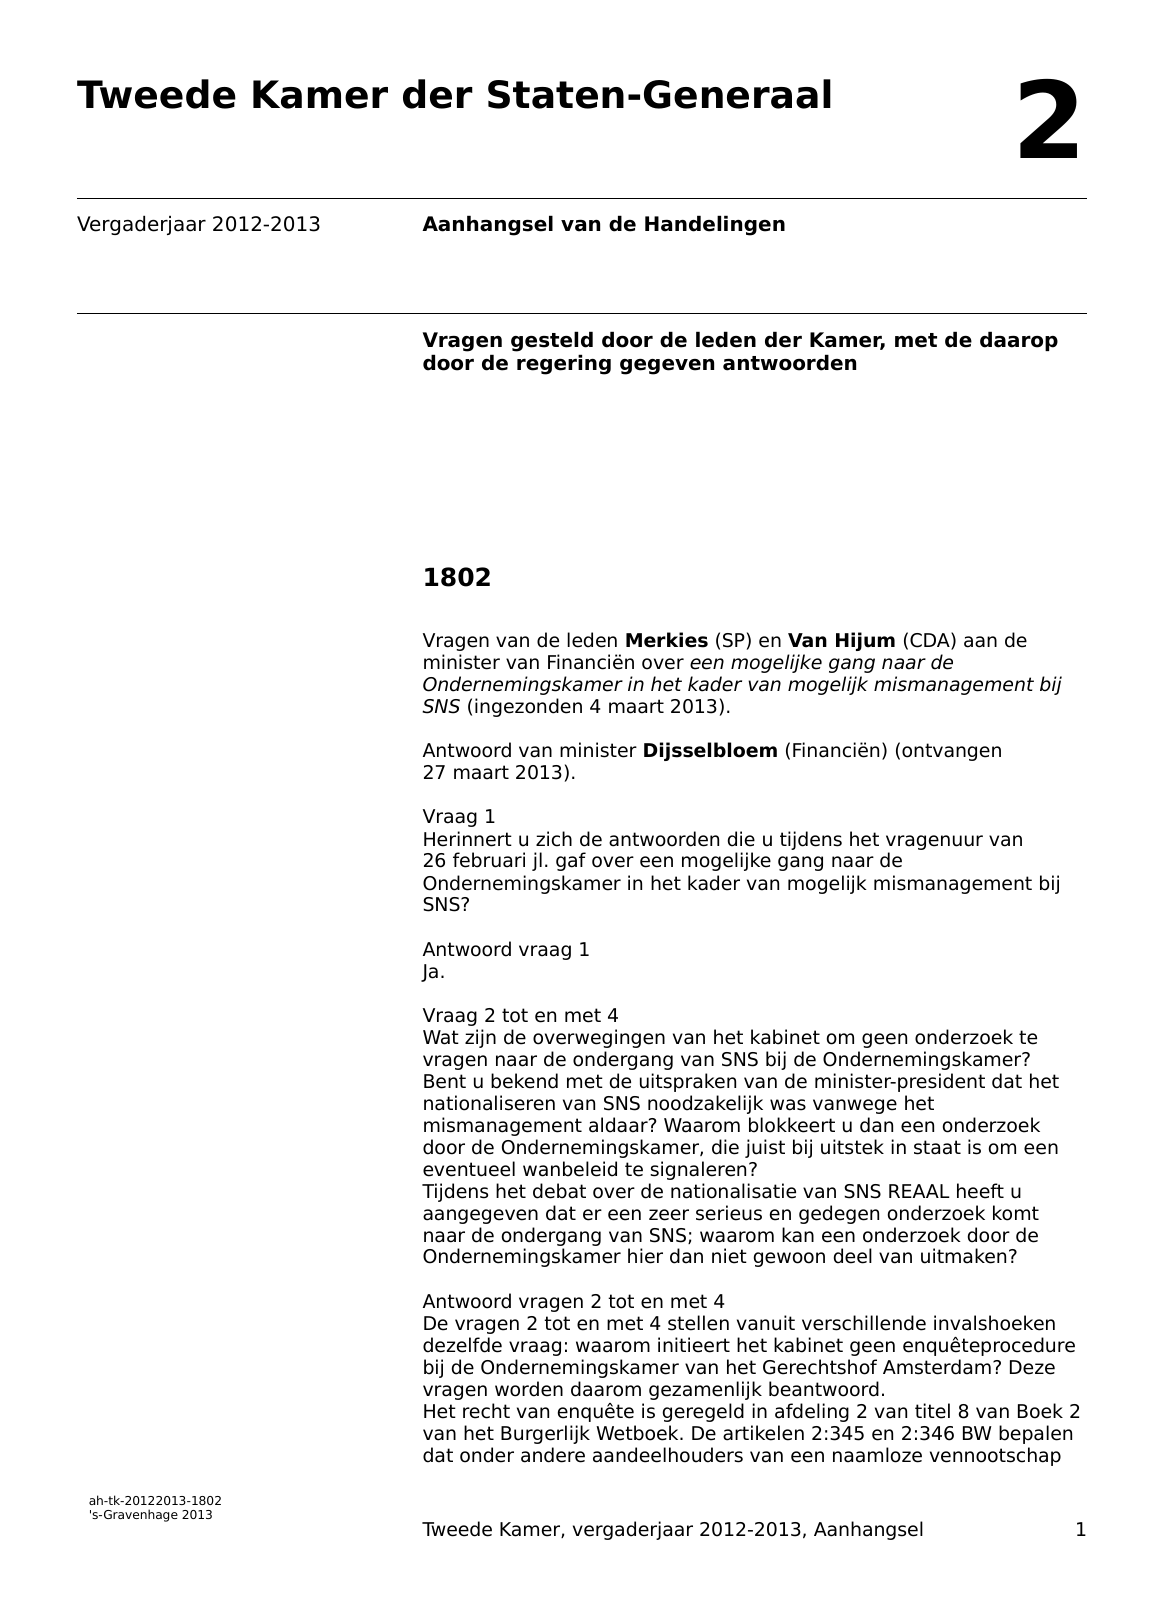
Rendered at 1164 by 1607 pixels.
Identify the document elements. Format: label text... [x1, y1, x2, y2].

text De vragen 2 tot en met 4 stellen vanuit verschillende invalshoeken dezelfde vraag: waarom initieert het kabinet geen enquêteprocedure bij de Ondernemingskamer van het Gerechtshof Amsterdam? Deze vragen worden daarom gezamenlijk beantwoord. [422, 1313, 1087, 1401]
table_cell Vergaderjaar 2012-2013 [77, 199, 422, 313]
text Het recht van enquête is geregeld in afdeling 2 van titel 8 van Boek 2 van het Burgerlijk Wetboek. De artikelen 2:345 en 2:346 BW bepalen dat onder andere aandeelhouders van een naamloze vennootschap [422, 1401, 1087, 1466]
text Vragen van de leden Merkies (SP) en Van Hijum (CDA) aan de minister van Financiën over een mogelijke gang naar de Ondernemingskamer in het kader van mogelijk mismanagement bij SNS (ingezonden 4 maart 2013). [422, 630, 1087, 718]
text 's-Gravenhage 2013 [88, 1508, 323, 1522]
text 1802 [422, 563, 1087, 592]
table_cell Aanhangsel van de Handelingen [422, 199, 1087, 313]
table_header 2 [886, 59, 1087, 198]
table_cell Vragen gesteld door de leden der Kamer, met de daarop door de regering gegeven antwoorden [422, 314, 1087, 375]
text Antwoord vraag 1 [422, 938, 1087, 961]
text Vraag 1 [422, 806, 1087, 828]
text ah-tk-20122013-1802 [88, 1494, 323, 1508]
text Ja. [422, 961, 1087, 982]
table_header Tweede Kamer der Staten-Generaal [77, 59, 886, 198]
text Herinnert u zich de antwoorden die u tijdens het vragenuur van 26 februari jl. gaf over een mogelijke gang naar de Ondernemingskamer in het kader van mogelijk mismanagement bij SNS? [422, 828, 1087, 916]
text Vraag 2 tot en met 4 [422, 1005, 1087, 1027]
text Wat zijn de overwegingen van het kabinet om geen onderzoek te vragen naar de ondergang van SNS bij de Ondernemingskamer? [422, 1027, 1087, 1071]
text Antwoord van minister Dijsselbloem (Financiën) (ontvangen 27 maart 2013). [422, 740, 1087, 784]
table_cell [77, 314, 422, 375]
text Bent u bekend met de uitspraken van de minister-president dat het nationaliseren van SNS noodzakelijk was vanwege het mismanagement aldaar? Waarom blokkeert u dan een onderzoek door de Ondernemingskamer, die juist bij uitstek in staat is om een eventueel wanbeleid te signaleren? [422, 1071, 1087, 1181]
text Antwoord vragen 2 tot en met 4 [422, 1291, 1087, 1313]
text Tijdens het debat over de nationalisatie van SNS REAAL heeft u aangegeven dat er een zeer serieus en gedegen onderzoek komt naar de ondergang van SNS; waarom kan een onderzoek door de Ondernemingskamer hier dan niet gewoon deel van uitmaken? [422, 1181, 1087, 1268]
